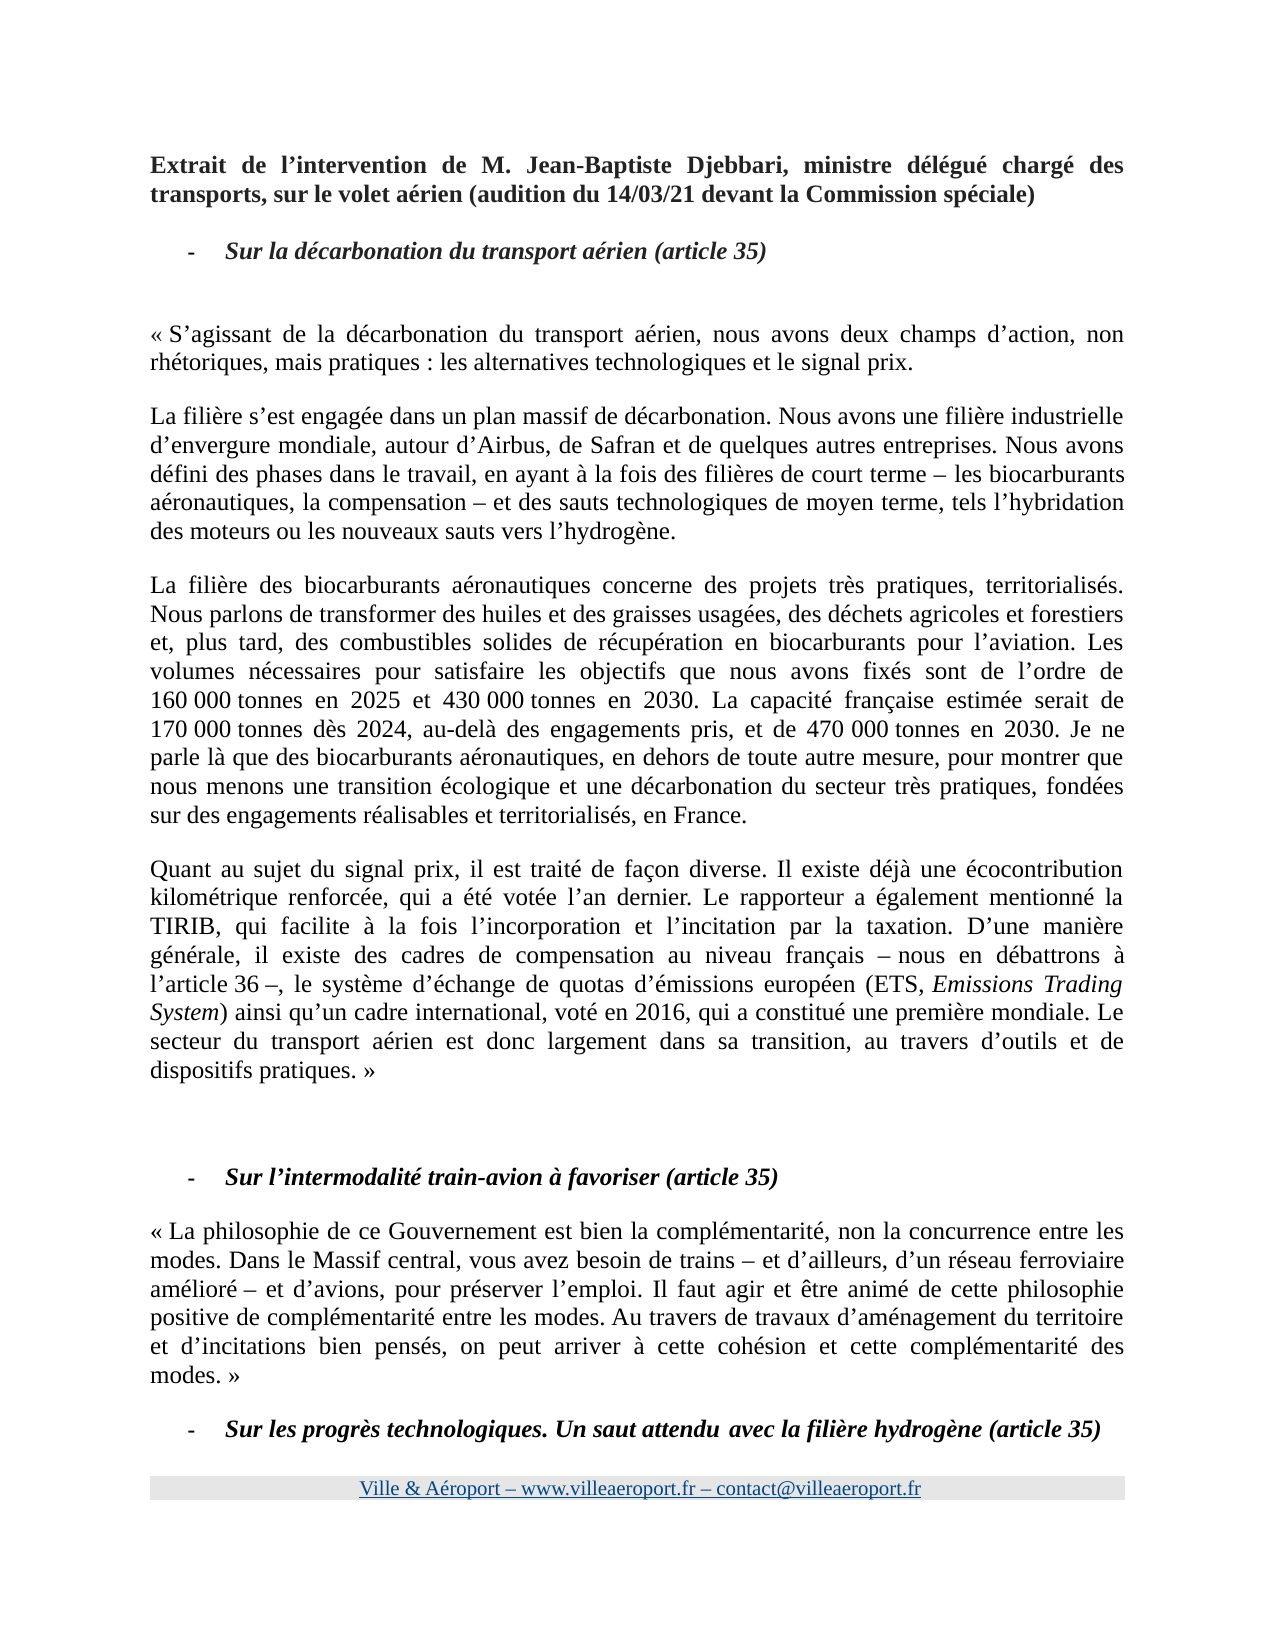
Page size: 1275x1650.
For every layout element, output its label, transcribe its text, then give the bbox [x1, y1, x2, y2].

text La filière des biocarburants aéronautiques concerne des projets très pratiques, territorialisés. Nous parlons de transformer des huiles et des graisses usagées, des déchets agricoles et forestiers et, plus tard, des combustibles solides de récupération en biocarburants pour l’aviation. Les volumes nécessaires pour satisfaire les objectifs que nous avons fixés sont de l’ordre de 160 000 tonnes en 2025 et 430 000 tonnes en 2030. La capacité française estimée serait de 170 000 tonnes dès 2024, au-delà des engagements pris, et de 470 000 tonnes en 2030. Je ne parle là que des biocarburants aéronautiques, en dehors de toute autre mesure, pour montrer que nous menons une transition écologique et une décarbonation du secteur très pratiques, fondées sur des engagements réalisables et territorialisés, en France. [150, 570, 1125, 829]
text Extrait de l’intervention de M. Jean-Baptiste Djebbari, ministre délégué chargé des transports, sur le volet aérien (audition du 14/03/21 devant la Commission spéciale) [150, 150, 1125, 207]
list Sur l’intermodalité train-avion à favoriser (article 35) [187, 1162, 1125, 1191]
text Quant au sujet du signal prix, il est traité de façon diverse. Il existe déjà une écocontribution kilométrique renforcée, qui a été votée l’an dernier. Le rapporteur a également mentionné la TIRIB, qui facilite à la fois l’incorporation et l’incitation par la taxation. D’une manière générale, il existe des cadres de compensation au niveau français – nous en débattrons à l’article 36 –, le système d’échange de quotas d’émissions européen (ETS, Emissions Trading System) ainsi qu’un cadre international, voté en 2016, qui a constitué une première mondiale. Le secteur du transport aérien est donc largement dans sa transition, au travers d’outils et de dispositifs pratiques. » [150, 854, 1125, 1084]
list Sur les progrès technologiques. Un saut attendu avec la filière hydrogène (article 35) [187, 1414, 1125, 1442]
text « La philosophie de ce Gouvernement est bien la complémentarité, non la concurrence entre les modes. Dans le Massif central, vous avez besoin de trains – et d’ailleurs, d’un réseau ferroviaire amélioré – et d’avions, pour préserver l’emploi. Il faut agir et être animé de cette philosophie positive de complémentarité entre les modes. Au travers de travaux d’aménagement du territoire et d’incitations bien pensés, on peut arriver à cette cohésion et cette complémentarité des modes. » [150, 1216, 1125, 1389]
text La filière s’est engagée dans un plan massif de décarbonation. Nous avons une filière industrielle d’envergure mondiale, autour d’Airbus, de Safran et de quelques autres entreprises. Nous avons défini des phases dans le travail, en ayant à la fois des filières de court terme – les biocarburants aéronautiques, la compensation – et des sauts technologiques de moyen terme, tels l’hybridation des moteurs ou les nouveaux sauts vers l’hydrogène. [150, 401, 1125, 545]
text « S’agissant de la décarbonation du transport aérien, nous avons deux champs d’action, non rhétoriques, mais pratiques : les alternatives technologiques et le signal prix. [150, 319, 1125, 376]
list Sur la décarbonation du transport aérien (article 35) [187, 236, 1125, 265]
